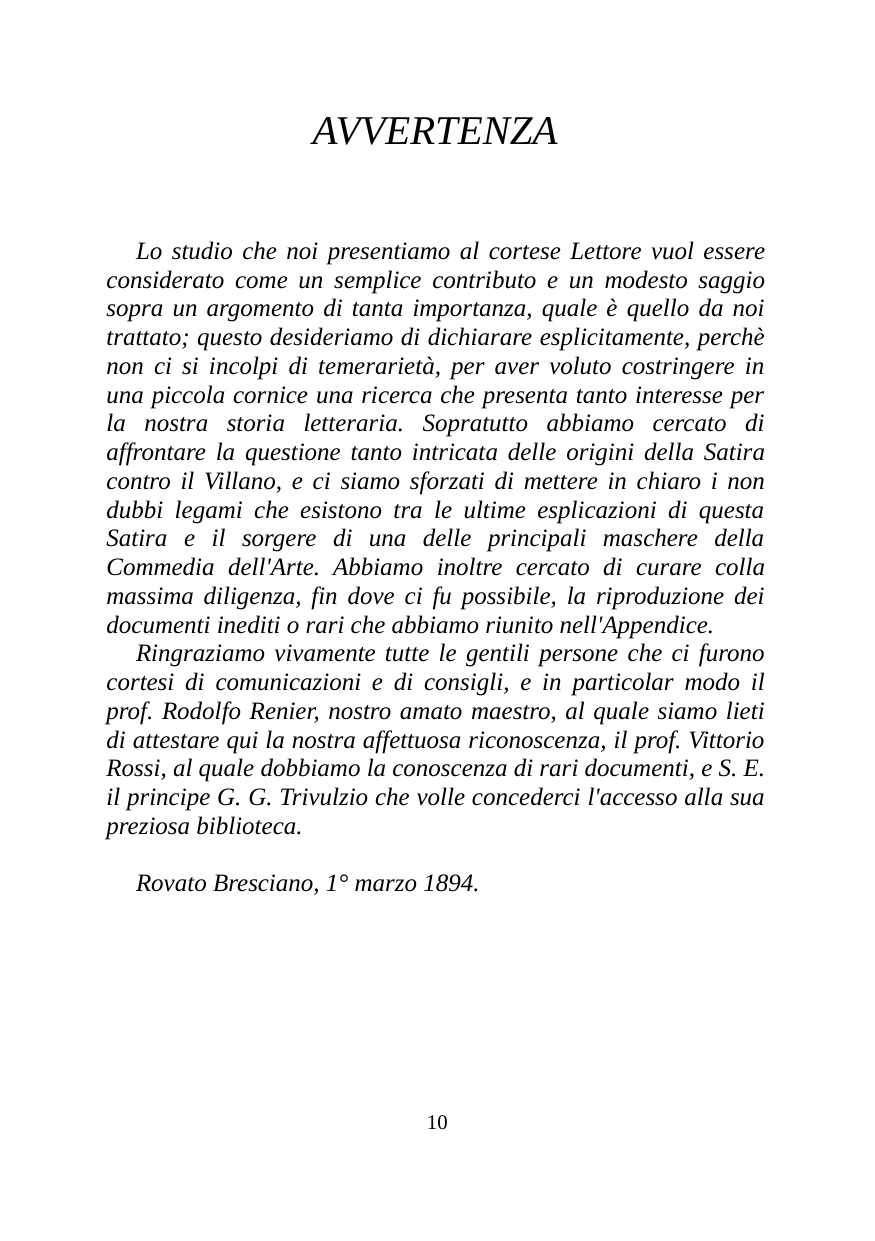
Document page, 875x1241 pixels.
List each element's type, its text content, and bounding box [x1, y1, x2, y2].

text Rovato Bresciano, 1° marzo 1894. [106, 868, 768, 897]
subtitle AVVERTENZA [106, 106, 768, 153]
text Ringraziamo vivamente tutte le gentili persone che ci furono cortesi di comunicazioni e di consigli, e in particolar modo il prof. Rodolfo Renier, nostro amato maestro, al quale siamo lieti di attestare qui la nostra affettuosa riconoscenza, il prof. Vittorio Rossi, al quale dobbiamo la conoscenza di rari documenti, e S. E. il principe G. G. Trivulzio che volle concederci l'accesso alla sua preziosa biblioteca. [106, 638, 768, 840]
text Lo studio che noi presentiamo al cortese Lettore vuol essere considerato come un semplice contributo e un modesto saggio sopra un argomento di tanta importanza, quale è quello da noi trattato; questo desideriamo di dichiarare esplicitamente, perchè non ci si incolpi di temerarietà, per aver voluto costringere in una piccola cornice una ricerca che presenta tanto interesse per la nostra storia letteraria. Sopratutto abbiamo cercato di affrontare la questione tanto intricata delle origini della Satira contro il Villano, e ci siamo sforzati di mettere in chiaro i non dubbi legami che esistono tra le ultime esplicazioni di questa Satira e il sorgere di una delle principali maschere della Commedia dell'Arte. Abbiamo inoltre cercato di curare colla massima diligenza, fin dove ci fu possibile, la riproduzione dei documenti inediti o rari che abbiamo riunito nell'Appendice. [106, 236, 768, 638]
